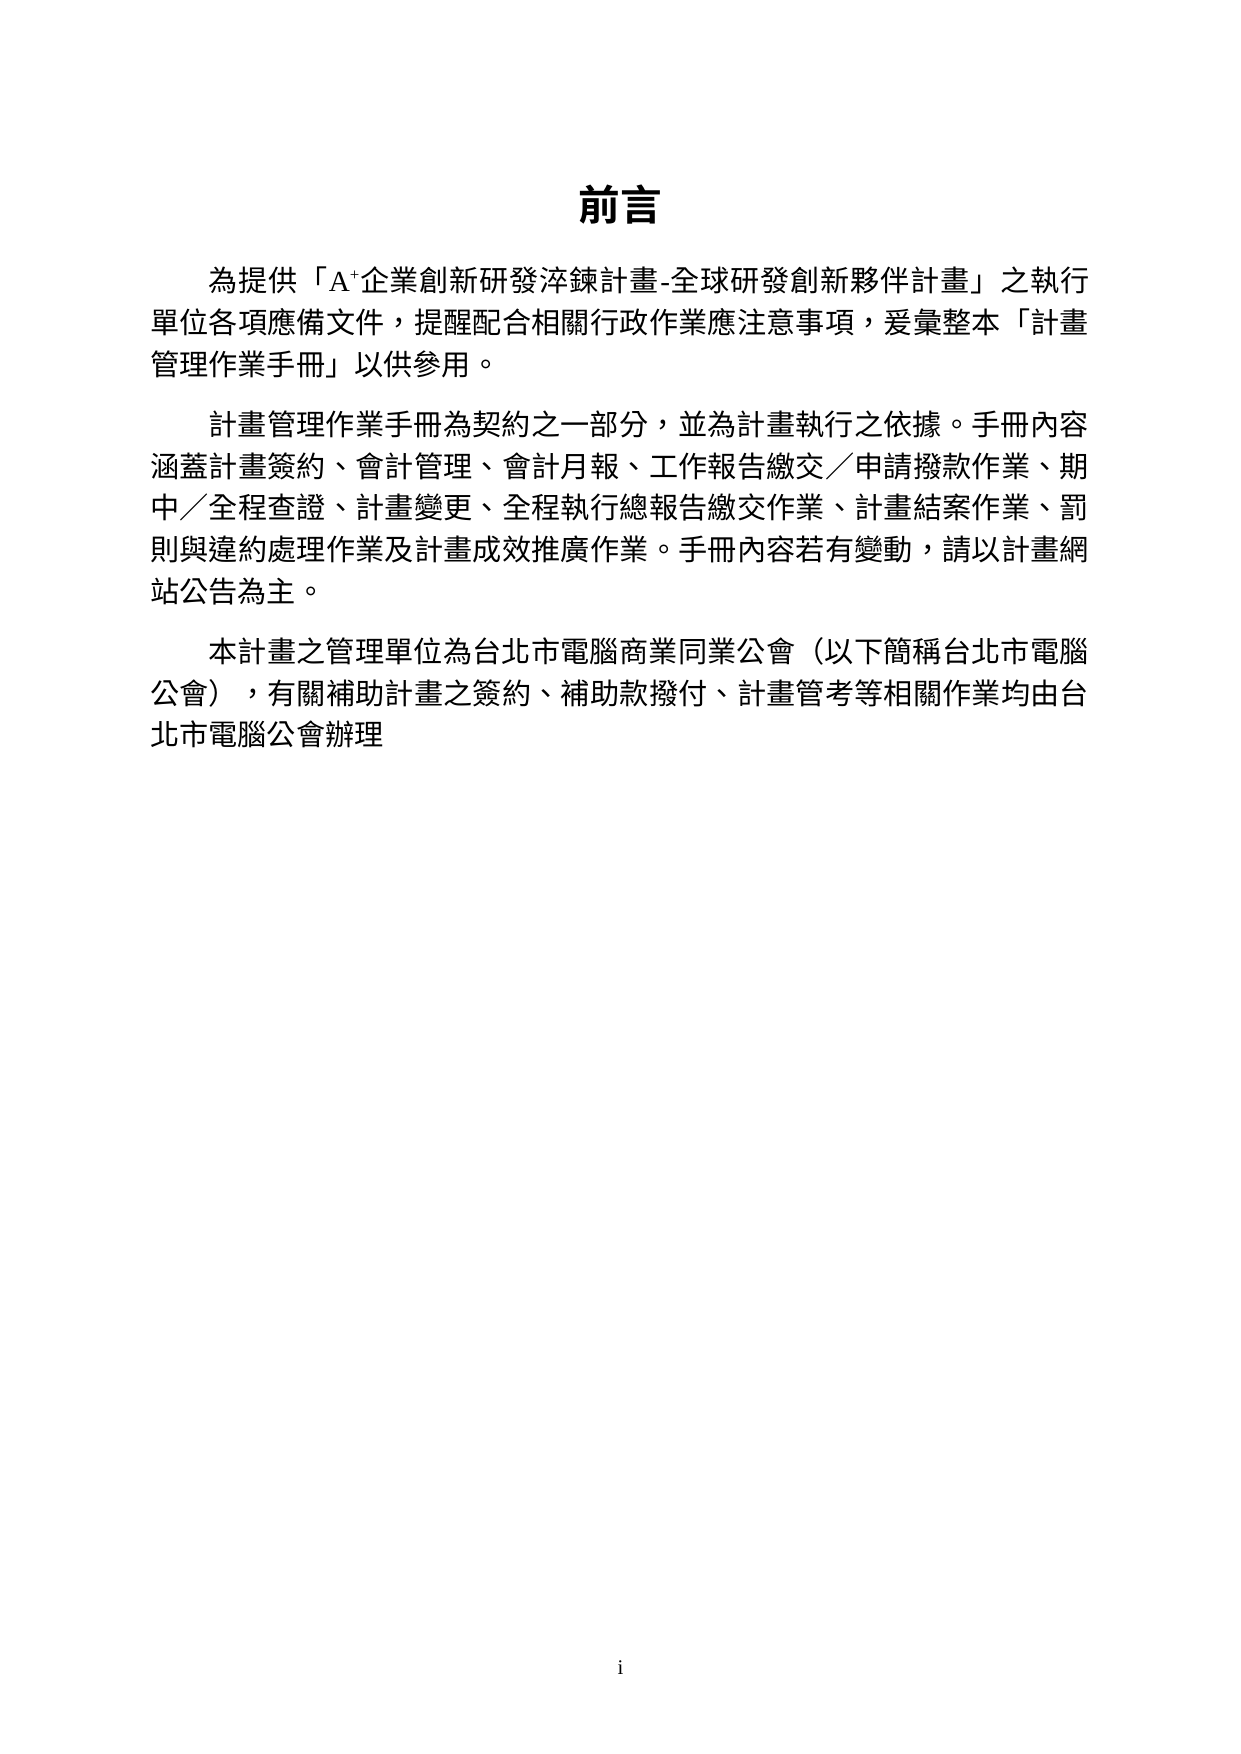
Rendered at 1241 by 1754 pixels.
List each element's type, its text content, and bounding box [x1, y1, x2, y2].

text 為提供「A+企業創新研發淬鍊計畫-全球研發創新夥伴計畫」之執行單位各項應備文件，提醒配合相關行政作業應注意事項，爰彙整本「計畫管理作業手冊」以供參用。 [150, 258, 1090, 383]
text 本計畫之管理單位為台北市電腦商業同業公會（以下簡稱台北市電腦公會），有關補助計畫之簽約、補助款撥付、計畫管考等相關作業均由台北市電腦公會辦理 [150, 629, 1090, 754]
text 計畫管理作業手冊為契約之一部分，並為計畫執行之依據。手冊內容涵蓋計畫簽約、會計管理、會計月報、工作報告繳交／申請撥款作業、期中／全程查證、計畫變更、全程執行總報告繳交作業、計畫結案作業、罰則與違約處理作業及計畫成效推廣作業。手冊內容若有變動，請以計畫網站公告為主。 [150, 402, 1090, 610]
text 前言 [150, 164, 1090, 239]
